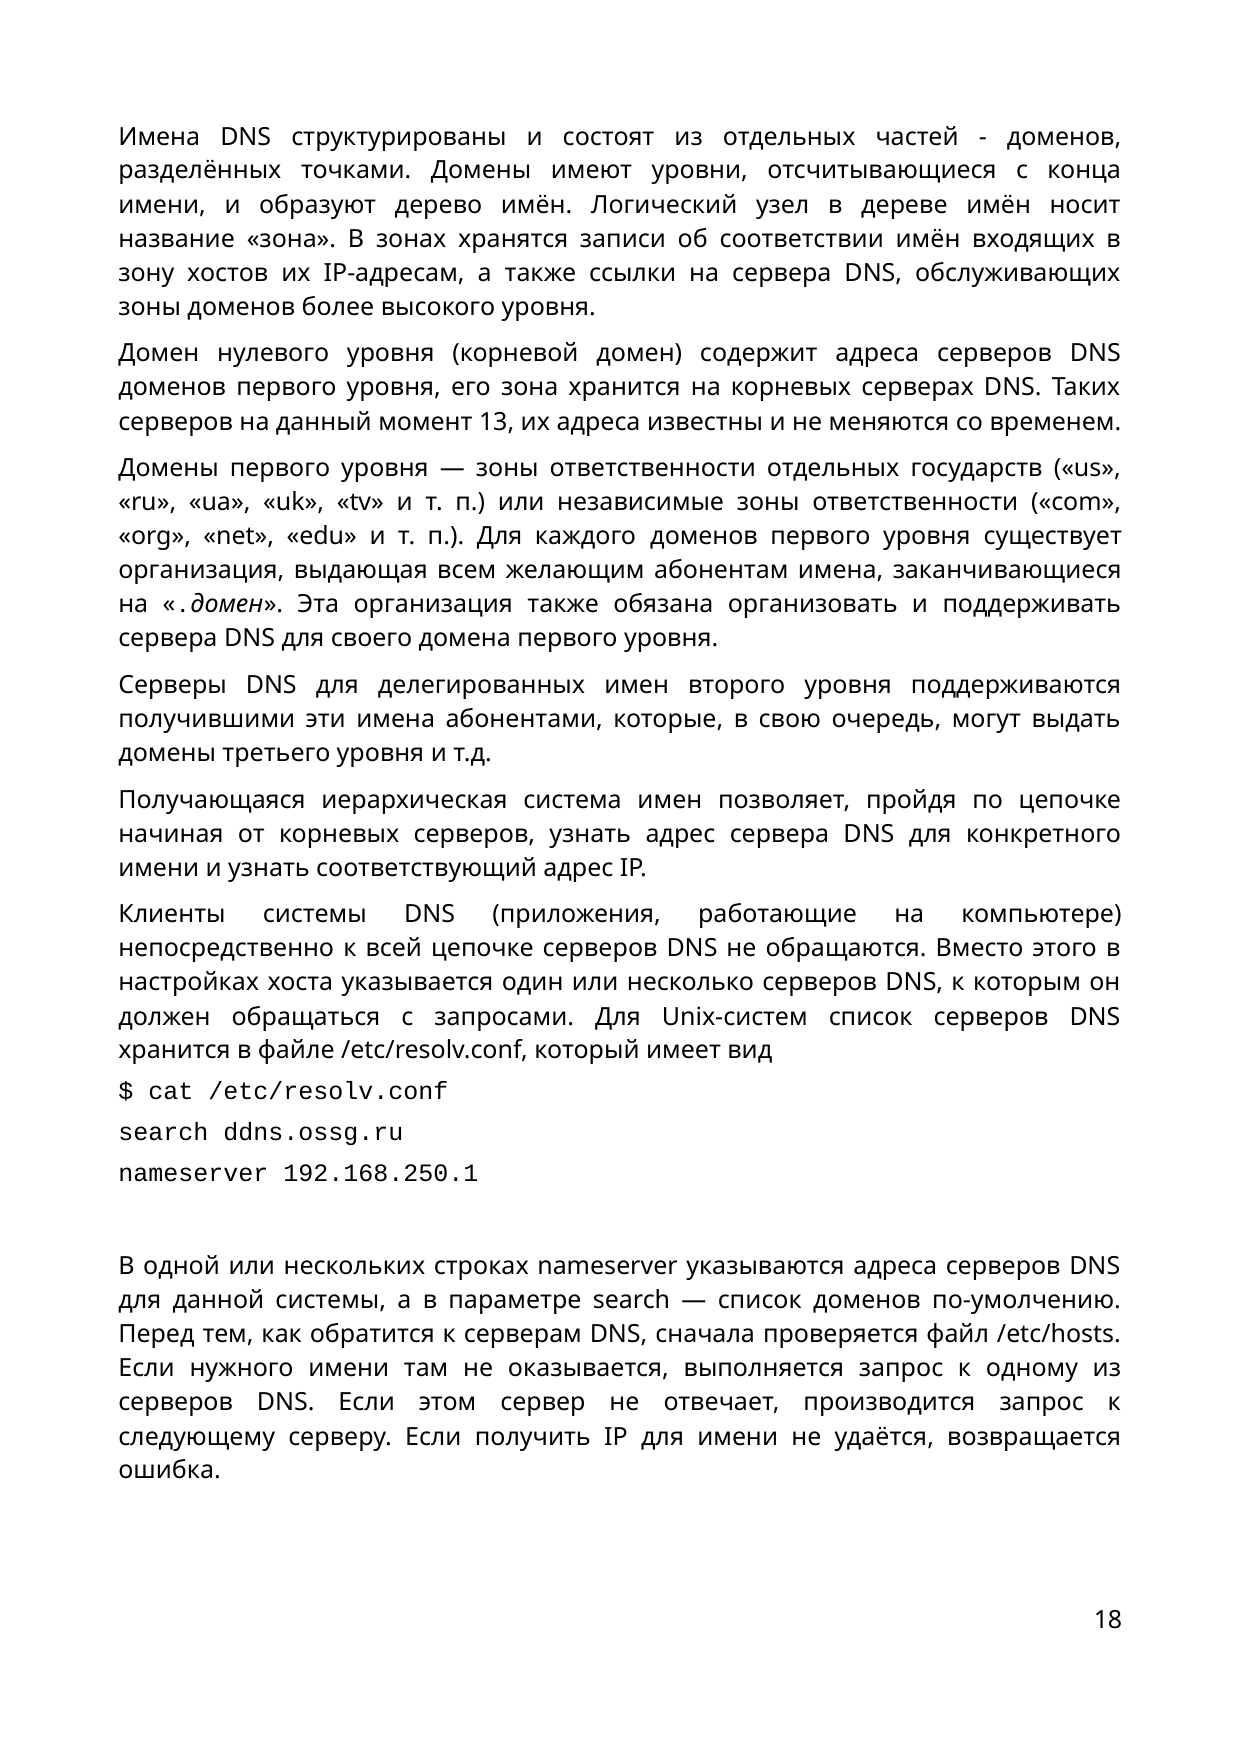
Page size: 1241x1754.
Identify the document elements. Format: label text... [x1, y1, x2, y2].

text $ cat /etc/resolv.conf [118, 1079, 1122, 1107]
text nameserver 192.168.250.1 [118, 1160, 1122, 1189]
text Имена DNS структурированы и состоят из отдельных частей - доменов, разделённых точками. Домены имеют уровни, отсчитывающиеся с конца имени, и образуют дерево имён. Логический узел в дереве имён носит название «зона». В зонах хранятся записи об соответствии имён входящих в зону хостов их IP-адресам, а также ссылки на сервера DNS, обслуживающих зоны доменов более высокого уровня. [118, 118, 1122, 322]
text search ddns.ossg.ru [118, 1119, 1122, 1148]
text Получающаяся иерархическая система имен позволяет, пройдя по цепочке начиная от корневых серверов, узнать адрес сервера DNS для конкретного имени и узнать соответствующий адрес IP. [118, 781, 1122, 883]
text Домен нулевого уровня (корневой домен) содержит адреса серверов DNS доменов первого уровня, его зона хранится на корневых серверах DNS. Таких серверов на данный момент 13, их адреса известны и не меняются со временем. [118, 335, 1122, 437]
text Домены первого уровня — зоны ответственности отдельных государств («us», «ru», «ua», «uk», «tv» и т. п.) или независимые зоны ответственности («com», «org», «net», «edu» и т. п.). Для каждого доменов первого уровня существует организация, выдающая всем желающим абонентам имена, заканчивающиеся на «.домен». Эта организация также обязана организовать и поддерживать сервера DNS для своего домена первого уровня. [118, 450, 1122, 654]
text В одной или нескольких строках nameserver указываются адреса серверов DNS для данной системы, а в параметре search — список доменов по-умолчению. Перед тем, как обратится к серверам DNS, сначала проверяется файл /etc/hosts. Если нужного имени там не оказывается, выполняется запрос к одному из серверов DNS. Если этом сервер не отвечает, производится запрос к следующему серверу. Если получить IP для имени не удаётся, возвращается ошибка. [118, 1248, 1122, 1486]
text Клиенты системы DNS (приложения, работающие на компьютере) непосредственно к всей цепочке серверов DNS не обращаются. Вместо этого в настройках хоста указывается один или несколько серверов DNS, к которым он должен обращаться с запросами. Для Unix-систем список серверов DNS хранится в файле /etc/resolv.conf, который имеет вид [118, 896, 1122, 1066]
text Серверы DNS для делегированных имен второго уровня поддерживаются получившими эти имена абонентами, которые, в свою очередь, могут выдать домены третьего уровня и т.д. [118, 667, 1122, 769]
